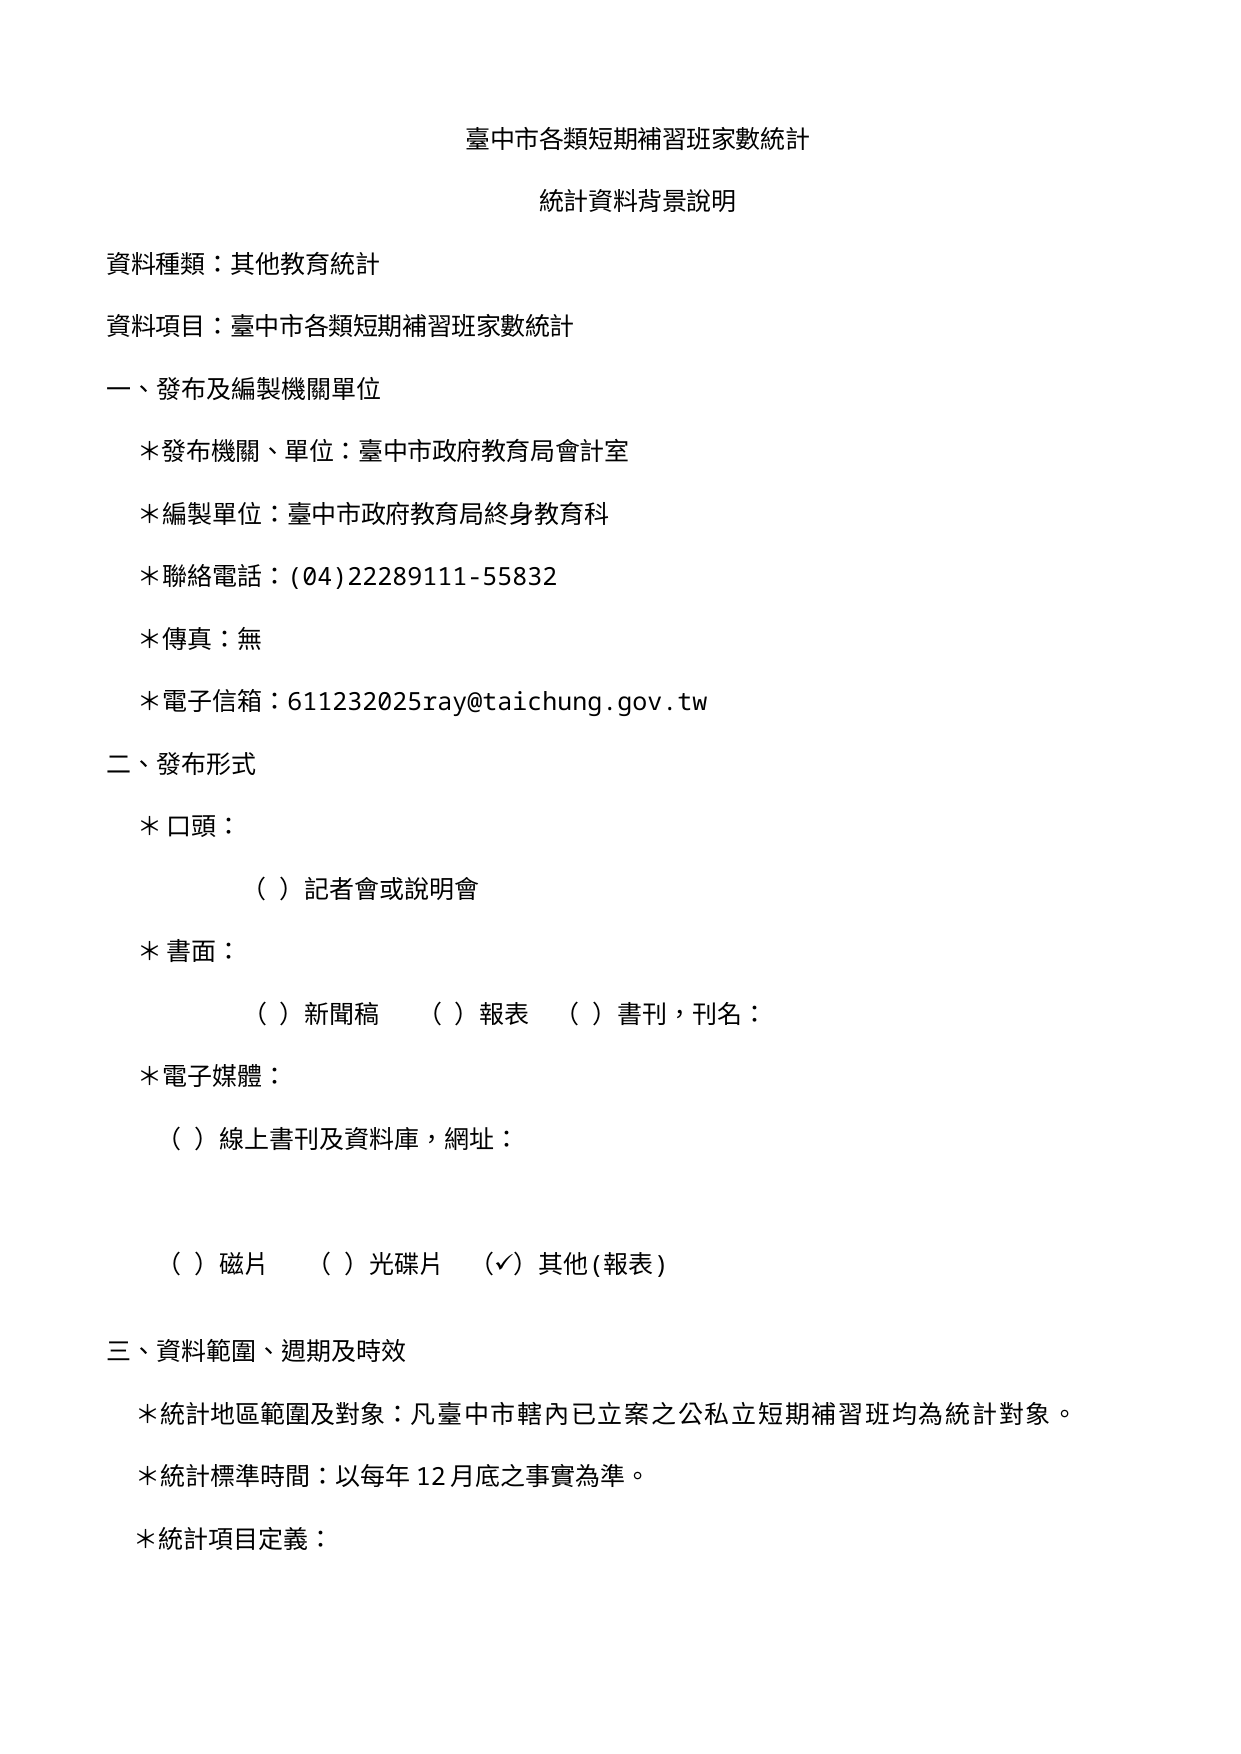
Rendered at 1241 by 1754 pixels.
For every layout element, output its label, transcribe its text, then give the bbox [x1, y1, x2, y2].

text 一、發布及編製機關單位 [106, 346, 1169, 408]
text ＊電子媒體： [137, 1033, 1169, 1096]
text ＊聯絡電話：(04)22289111-55832 [137, 533, 1169, 596]
text ＊統計項目定義： [133, 1496, 1169, 1558]
text 資料種類：其他教育統計 [106, 221, 1169, 283]
text ＊傳真：無 [137, 596, 1169, 658]
text ＊編製單位：臺中市政府教育局終身教育科 [137, 471, 1169, 533]
text ＊統計標準時間：以每年12月底之事實為準。 [136, 1433, 1169, 1496]
text （ ）記者會或說明會 [106, 846, 1169, 908]
text 臺中市各類短期補習班家數統計 [106, 96, 1169, 158]
text 資料項目：臺中市各類短期補習班家數統計 [106, 283, 1169, 346]
list 口頭： [137, 783, 1169, 846]
text 統計資料背景說明 [106, 158, 1169, 221]
list 書面： [137, 908, 1169, 971]
text 二、發布形式 [106, 721, 1169, 783]
text （ ）磁片 （ ）光碟片 （）其他(報表) [106, 1221, 1203, 1283]
text ＊發布機關、單位：臺中市政府教育局會計室 [137, 408, 1169, 471]
text （ ）新聞稿 （ ）報表 （ ）書刊，刊名： [137, 971, 1169, 1033]
text ＊電子信箱：611232025ray@taichung.gov.tw [137, 658, 1169, 721]
text 三、資料範圍、週期及時效 [106, 1308, 1169, 1371]
text （ ）線上書刊及資料庫，網址： [106, 1096, 1203, 1158]
text ＊統計地區範圍及對象：凡臺中市轄內已立案之公私立短期補習班均為統計對象。 [136, 1371, 1169, 1433]
